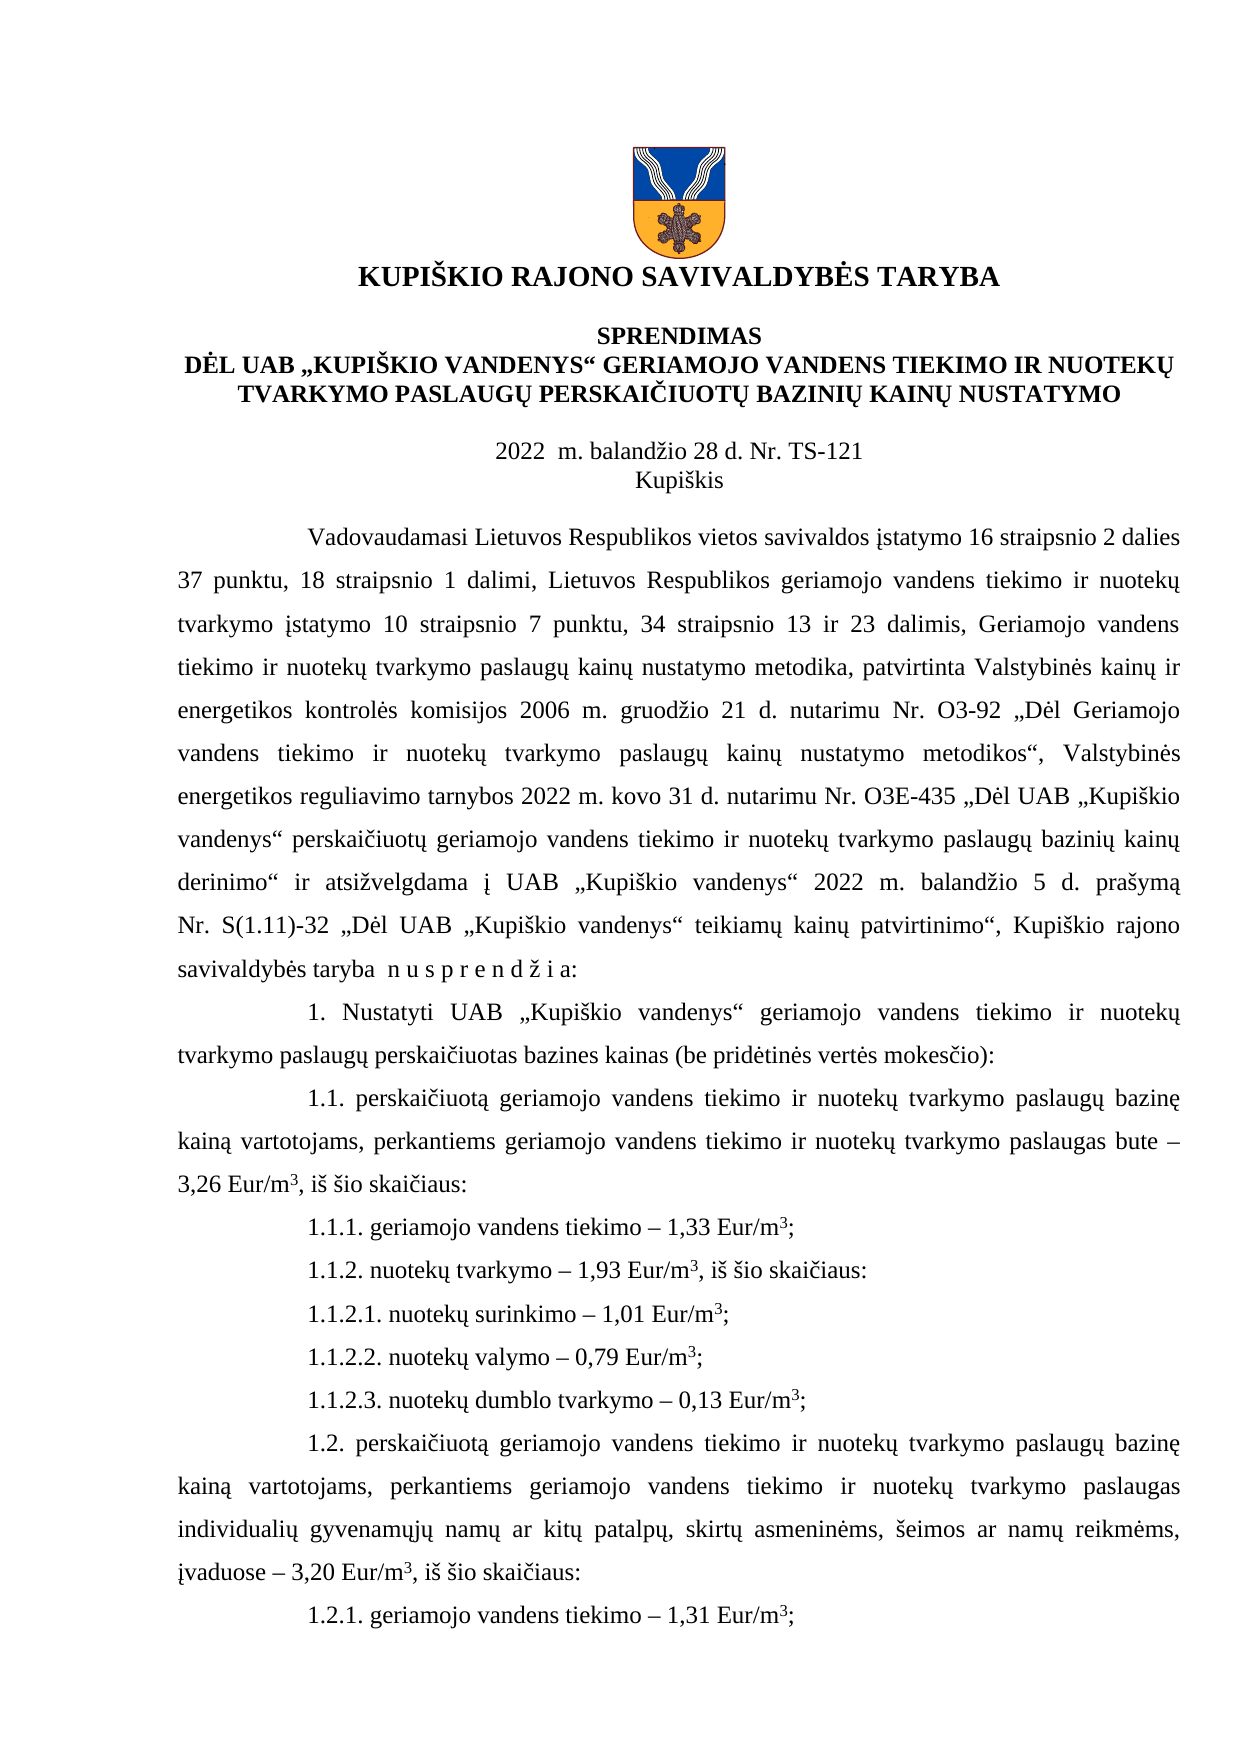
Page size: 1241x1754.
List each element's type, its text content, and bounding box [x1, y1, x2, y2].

text SPRENDIMAS [177, 321, 1181, 350]
text 1.1.2.3. nuotekų dumblo tvarkymo – 0,13 Eur/m3; [177, 1385, 1181, 1414]
text 1.1.1. geriamojo vandens tiekimo – 1,33 Eur/m3; [177, 1212, 1181, 1241]
text 1. Nustatyti UAB „Kupiškio vandenys“ geriamojo vandens tiekimo ir nuotekų tvarkymo paslaugų perskaičiuotas bazines kainas (be pridėtinės vertės mokesčio): [177, 997, 1181, 1069]
text KUPIŠKIO RAJONO SAVIVALDYBĖS TARYBA [177, 259, 1181, 292]
text 1.1. perskaičiuotą geriamojo vandens tiekimo ir nuotekų tvarkymo paslaugų bazinę kainą vartotojams, perkantiems geriamojo vandens tiekimo ir nuotekų tvarkymo paslaugas bute – 3,26 Eur/m3, iš šio skaičiaus: [177, 1083, 1181, 1198]
text DĖL UAB „KUPIŠKIO VANDENYS“ GERIAMOJO VANDENS TIEKIMO IR NUOTEKŲ TVARKYMO PASLAUGŲ PERSKAIČIUOTŲ BAZINIŲ KAINŲ NUSTATYMO [177, 350, 1181, 407]
text Vadovaudamasi Lietuvos Respublikos vietos savivaldos įstatymo 16 straipsnio 2 dalies 37 punktu, 18 straipsnio 1 dalimi, Lietuvos Respublikos geriamojo vandens tiekimo ir nuotekų tvarkymo įstatymo 10 straipsnio 7 punktu, 34 straipsnio 13 ir 23 dalimis, Geriamojo vandens tiekimo ir nuotekų tvarkymo paslaugų kainų nustatymo metodika, patvirtinta Valstybinės kainų ir energetikos kontrolės komisijos 2006 m. gruodžio 21 d. nutarimu Nr. O3-92 „Dėl Geriamojo vandens tiekimo ir nuotekų tvarkymo paslaugų kainų nustatymo metodikos“, Valstybinės energetikos reguliavimo tarnybos 2022 m. kovo 31 d. nutarimu Nr. O3E-435 „Dėl UAB „Kupiškio vandenys“ perskaičiuotų geriamojo vandens tiekimo ir nuotekų tvarkymo paslaugų bazinių kainų derinimo“ ir atsižvelgdama į UAB „Kupiškio vandenys“ 2022 m. balandžio 5 d. prašymą Nr. S(1.11)-32 „Dėl UAB „Kupiškio vandenys“ teikiamų kainų patvirtinimo“, Kupiškio rajono savivaldybės taryba n u s p r e n d ž i a: [177, 522, 1181, 982]
text 2022 m. balandžio 28 d. Nr. TS-121 [177, 436, 1181, 465]
text 1.2.1. geriamojo vandens tiekimo – 1,31 Eur/m3; [177, 1601, 1181, 1629]
text 1.2. perskaičiuotą geriamojo vandens tiekimo ir nuotekų tvarkymo paslaugų bazinę kainą vartotojams, perkantiems geriamojo vandens tiekimo ir nuotekų tvarkymo paslaugas individualių gyvenamųjų namų ar kitų patalpų, skirtų asmeninėms, šeimos ar namų reikmėms, įvaduose – 3,20 Eur/m3, iš šio skaičiaus: [177, 1428, 1181, 1586]
text 1.1.2. nuotekų tvarkymo – 1,93 Eur/m3, iš šio skaičiaus: [177, 1256, 1181, 1284]
text 1.1.2.1. nuotekų surinkimo – 1,01 Eur/m3; [177, 1299, 1181, 1327]
text Kupiškis [177, 465, 1181, 494]
text 1.1.2.2. nuotekų valymo – 0,79 Eur/m3; [177, 1342, 1181, 1371]
